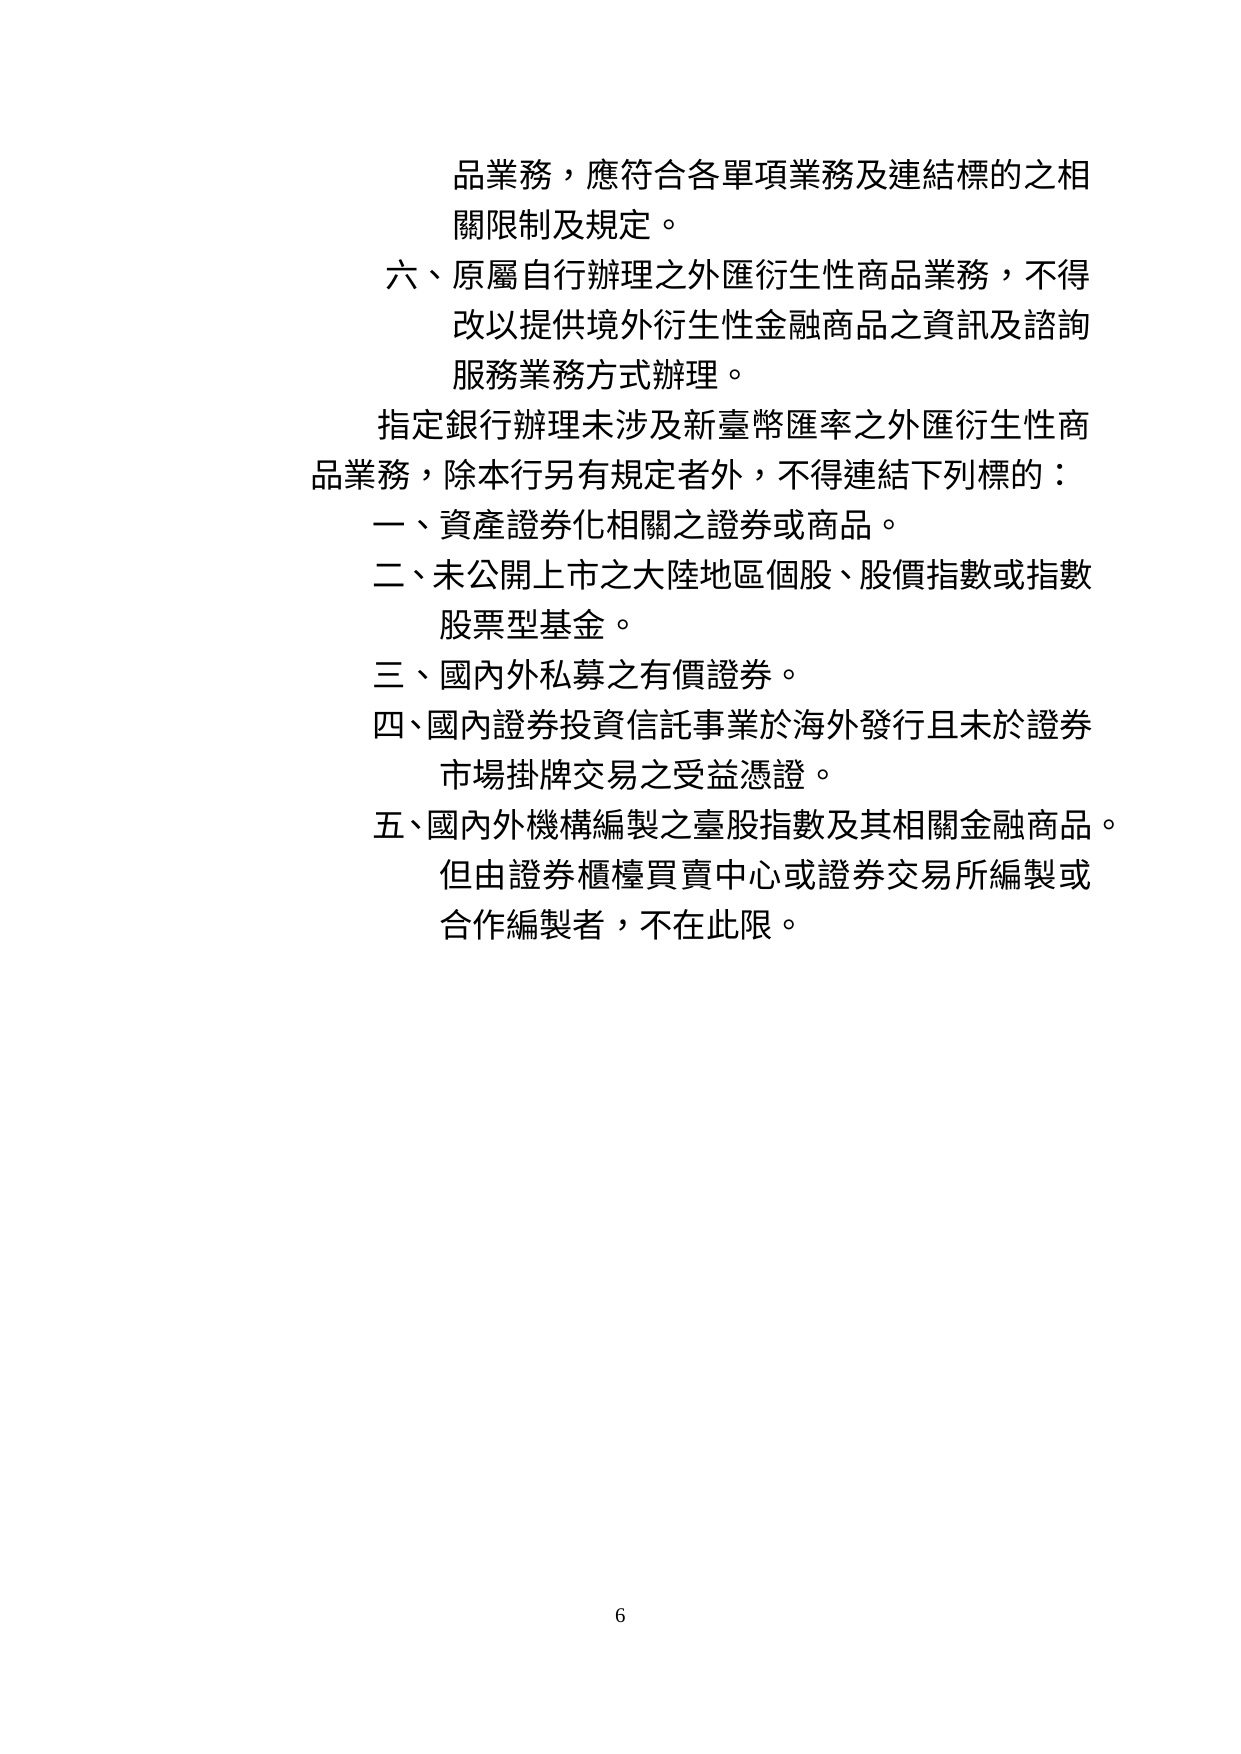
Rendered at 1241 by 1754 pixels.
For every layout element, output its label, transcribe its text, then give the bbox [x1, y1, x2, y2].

text 二、未公開上市之大陸地區個股、股價指數或指數股票型基金。 [373, 548, 1092, 648]
text 品業務，應符合各單項業務及連結標的之相關限制及規定。 [385, 148, 1092, 248]
text 六、原屬自行辦理之外匯衍生性商品業務，不得改以提供境外衍生性金融商品之資訊及諮詢服務業務方式辦理。 [385, 248, 1092, 398]
text 指定銀行辦理未涉及新臺幣匯率之外匯衍生性商品業務，除本行另有規定者外，不得連結下列標的： [310, 398, 1092, 498]
text 一、資產證券化相關之證券或商品。 [373, 498, 1092, 548]
text 三、國內外私募之有價證券。 [373, 648, 1092, 698]
text 四、國內證券投資信託事業於海外發行且未於證券市場掛牌交易之受益憑證。 [373, 698, 1092, 798]
text 五、國內外機構編製之臺股指數及其相關金融商品。但由證券櫃檯買賣中心或證券交易所編製或合作編製者，不在此限。 [373, 798, 1092, 948]
